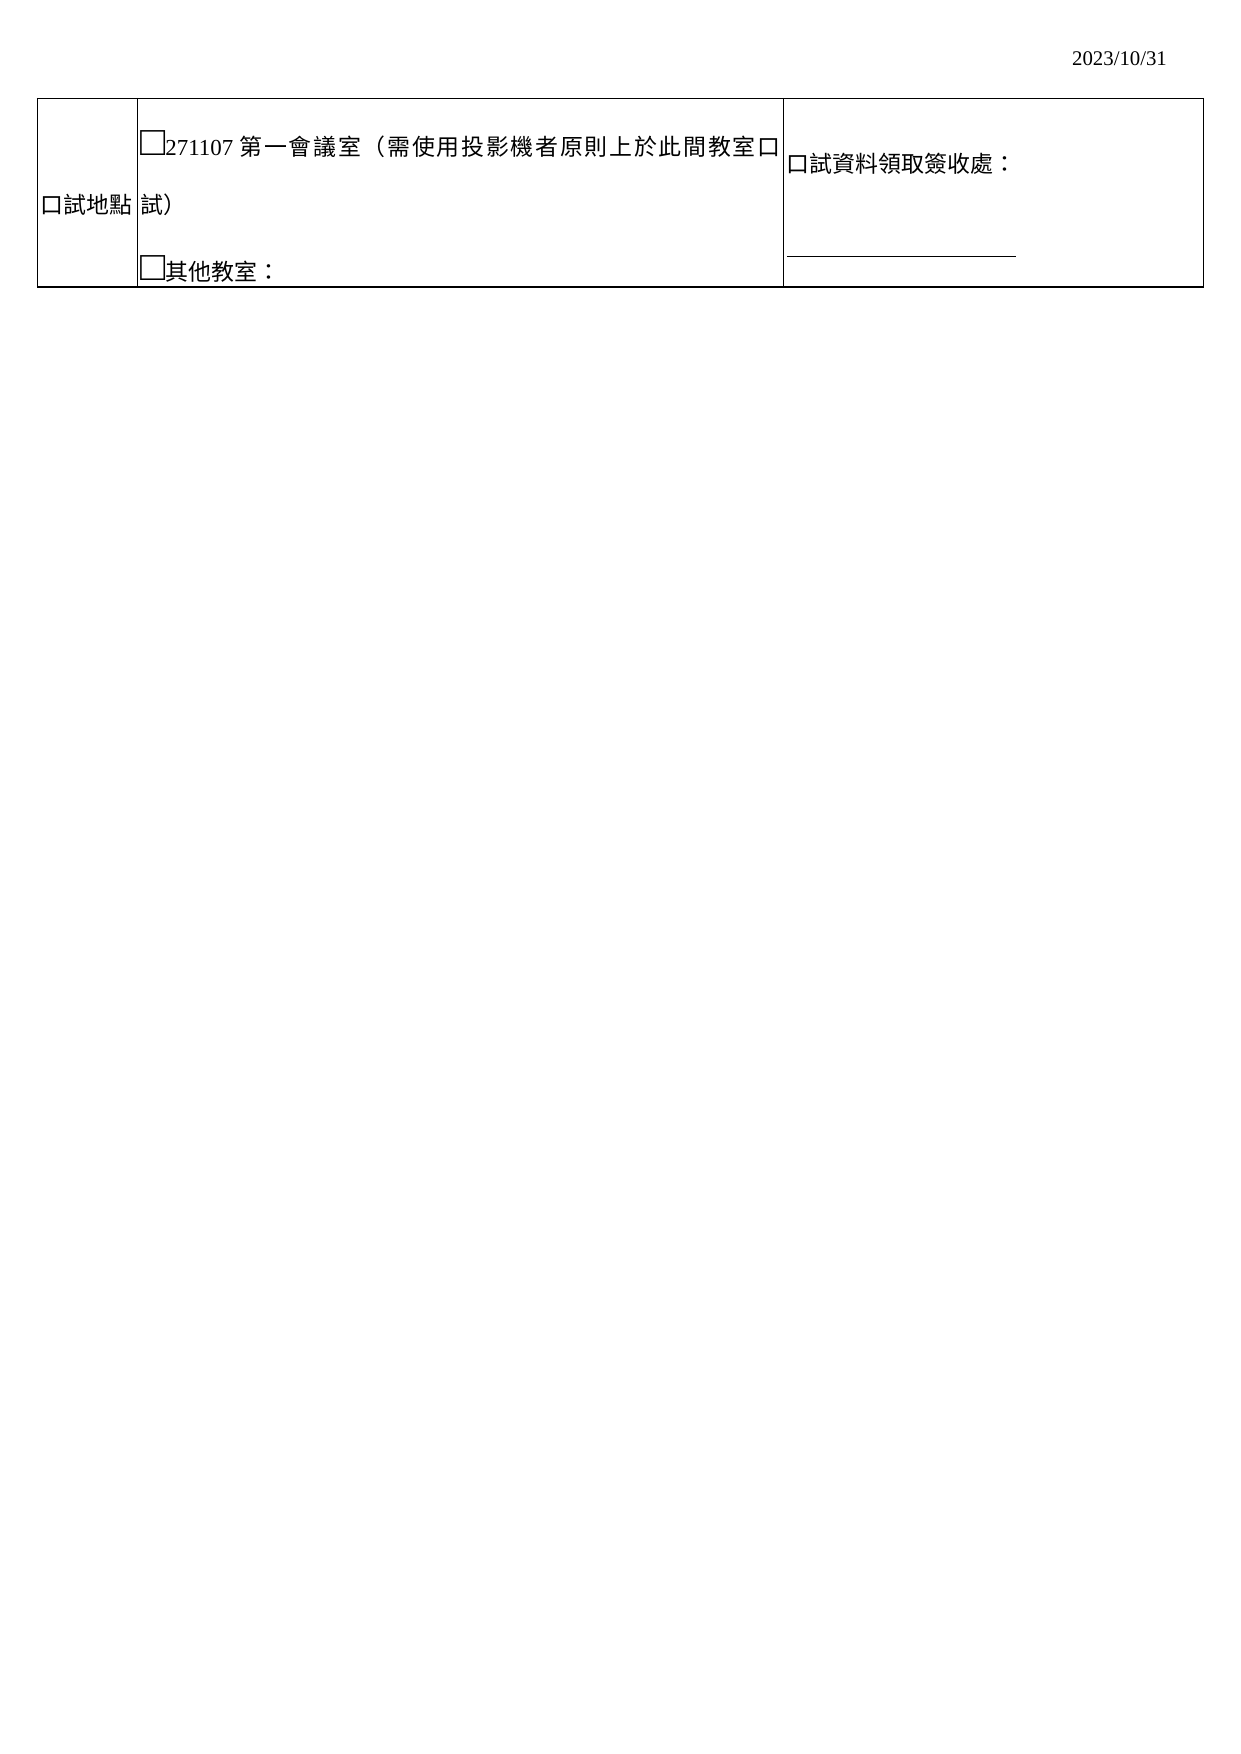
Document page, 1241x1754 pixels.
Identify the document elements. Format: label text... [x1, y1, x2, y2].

table_cell □271107第一會議室（需使用投影機者原則上於此間教室口試） □其他教室： [138, 99, 783, 286]
table_cell 口試資料領取簽收處： [784, 99, 1203, 286]
table_cell 口試地點 [38, 99, 137, 286]
